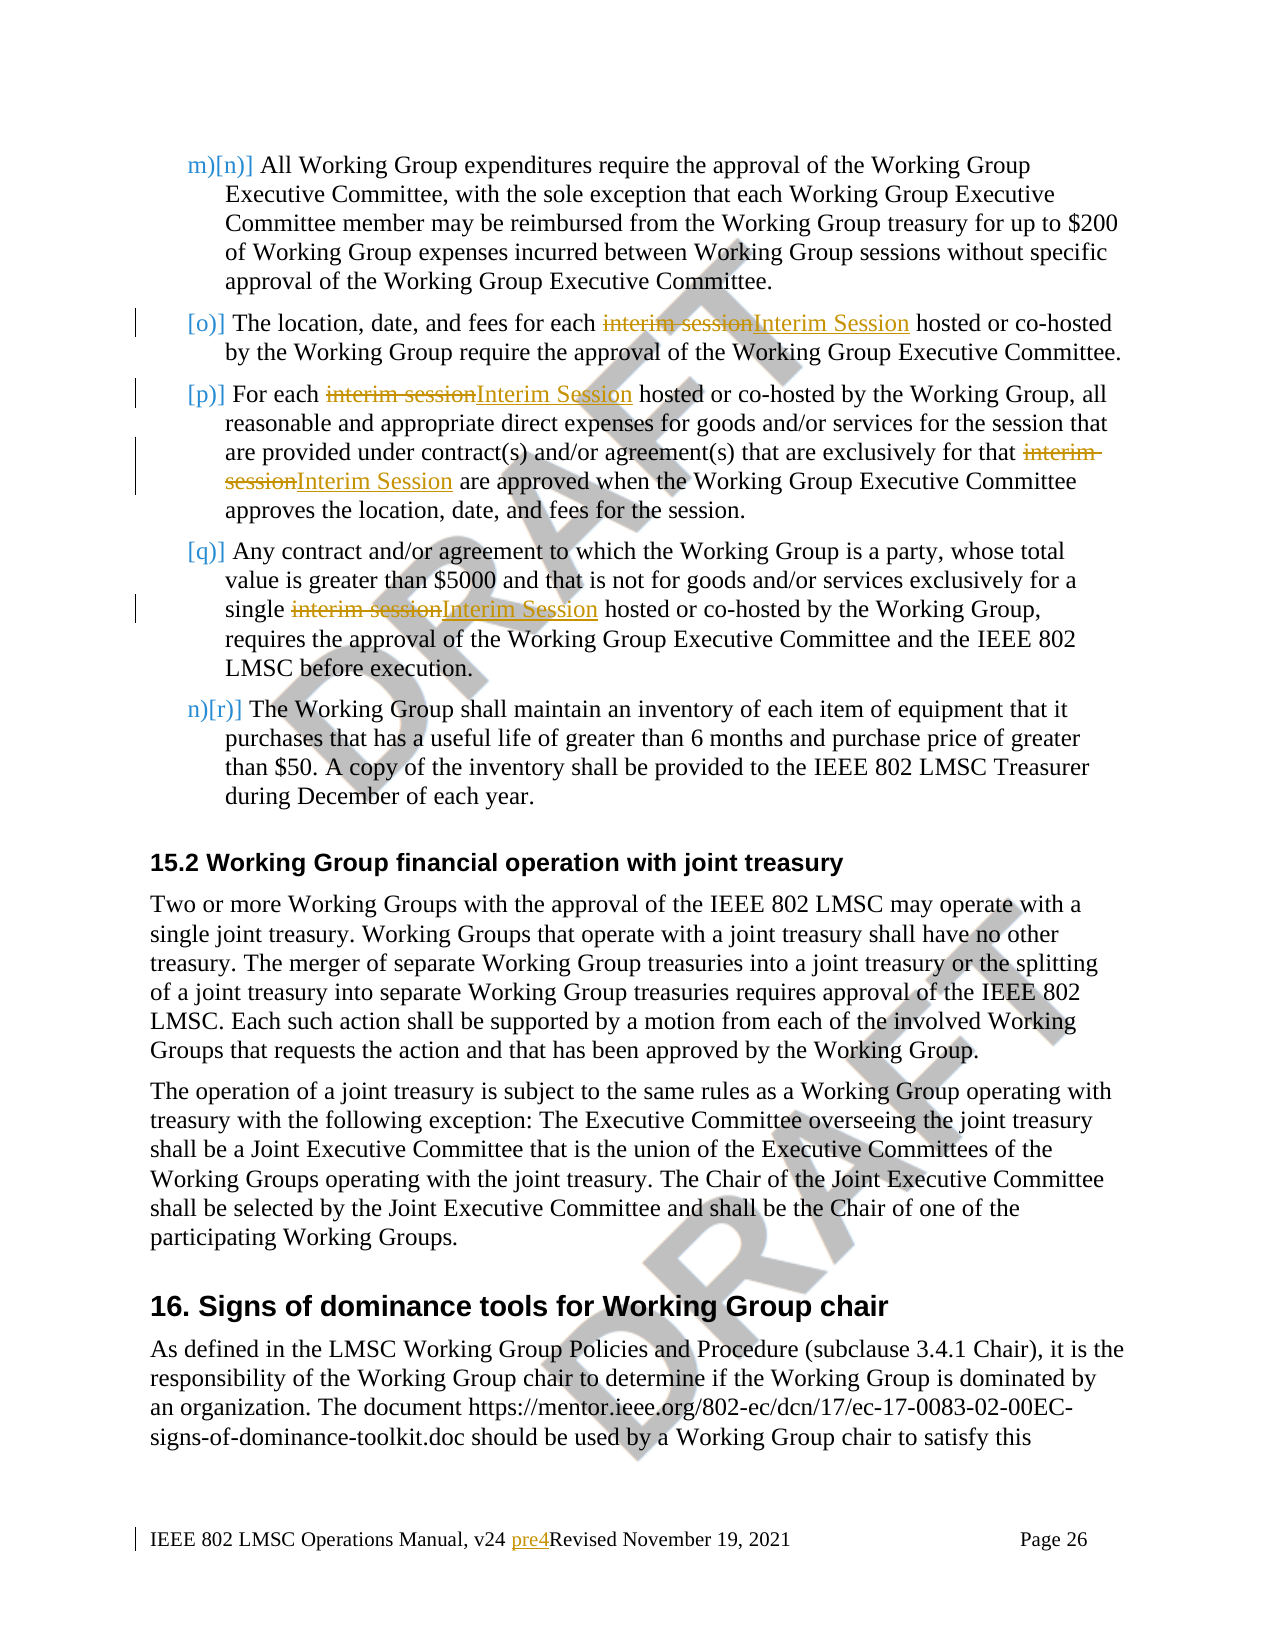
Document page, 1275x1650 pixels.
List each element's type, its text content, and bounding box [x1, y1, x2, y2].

text Two or more Working Groups with the approval of the IEEE 802 LMSC may operate with a single joint treasury. Working Groups that operate with a joint treasury shall have no other treasury. The merger of separate Working Group treasuries into a joint treasury or the splitting of a joint treasury into separate Working Group treasuries requires approval of the IEEE 802 LMSC. Each such action shall be supported by a motion from each of the involved Working Groups that requests the action and that has been approved by the Working Group. [150, 889, 1125, 1064]
list The location, date, and fees for each Interim Session hosted or co-hosted by the Working Group require the approval of the Working Group Executive Committee. [187, 308, 1125, 366]
picture [0, 0, 1275, 1650]
subtitle Signs of dominance tools for Working Group chair [150, 1289, 1125, 1322]
subtitle Working Group financial operation with joint treasury [150, 848, 1125, 877]
text As defined in the LMSC Working Group Policies and Procedure (subclause 3.4.1 Chair), it is the responsibility of the Working Group chair to determine if the Working Group is dominated by an organization. The document https://mentor.ieee.org/802-ec/dcn/17/ec-17-0083-02-00EC-signs-of-dominance-toolkit.doc should be used by a Working Group chair to satisfy this [150, 1334, 1125, 1450]
list For each Interim Session hosted or co-hosted by the Working Group, all reasonable and appropriate direct expenses for goods and/or services for the session that are provided under contract(s) and/or agreement(s) that are exclusively for that Interim Session are approved when the Working Group Executive Committee approves the location, date, and fees for the session. [187, 378, 1125, 524]
text The operation of a joint treasury is subject to the same rules as a Working Group operating with treasury with the following exception: The Executive Committee overseeing the joint treasury shall be a Joint Executive Committee that is the union of the Executive Committees of the Working Groups operating with the joint treasury. The Chair of the Joint Executive Committee shall be selected by the Joint Executive Committee and shall be the Chair of one of the participating Working Groups. [150, 1076, 1125, 1251]
list All Working Group expenditures require the approval of the Working Group Executive Committee, with the sole exception that each Working Group Executive Committee member may be reimbursed from the Working Group treasury for up to $200 of Working Group expenses incurred between Working Group sessions without specific approval of the Working Group Executive Committee. [187, 150, 1125, 295]
list Any contract and/or agreement to which the Working Group is a party, whose total value is greater than $5000 and that is not for goods and/or services exclusively for a single Interim Session hosted or co-hosted by the Working Group, requires the approval of the Working Group Executive Committee and the IEEE 802 LMSC before execution. [187, 536, 1125, 682]
list The Working Group shall maintain an inventory of each item of equipment that it purchases that has a useful life of greater than 6 months and purchase price of greater than $50. A copy of the inventory shall be provided to the IEEE 802 LMSC Treasurer during December of each year. [187, 694, 1125, 810]
